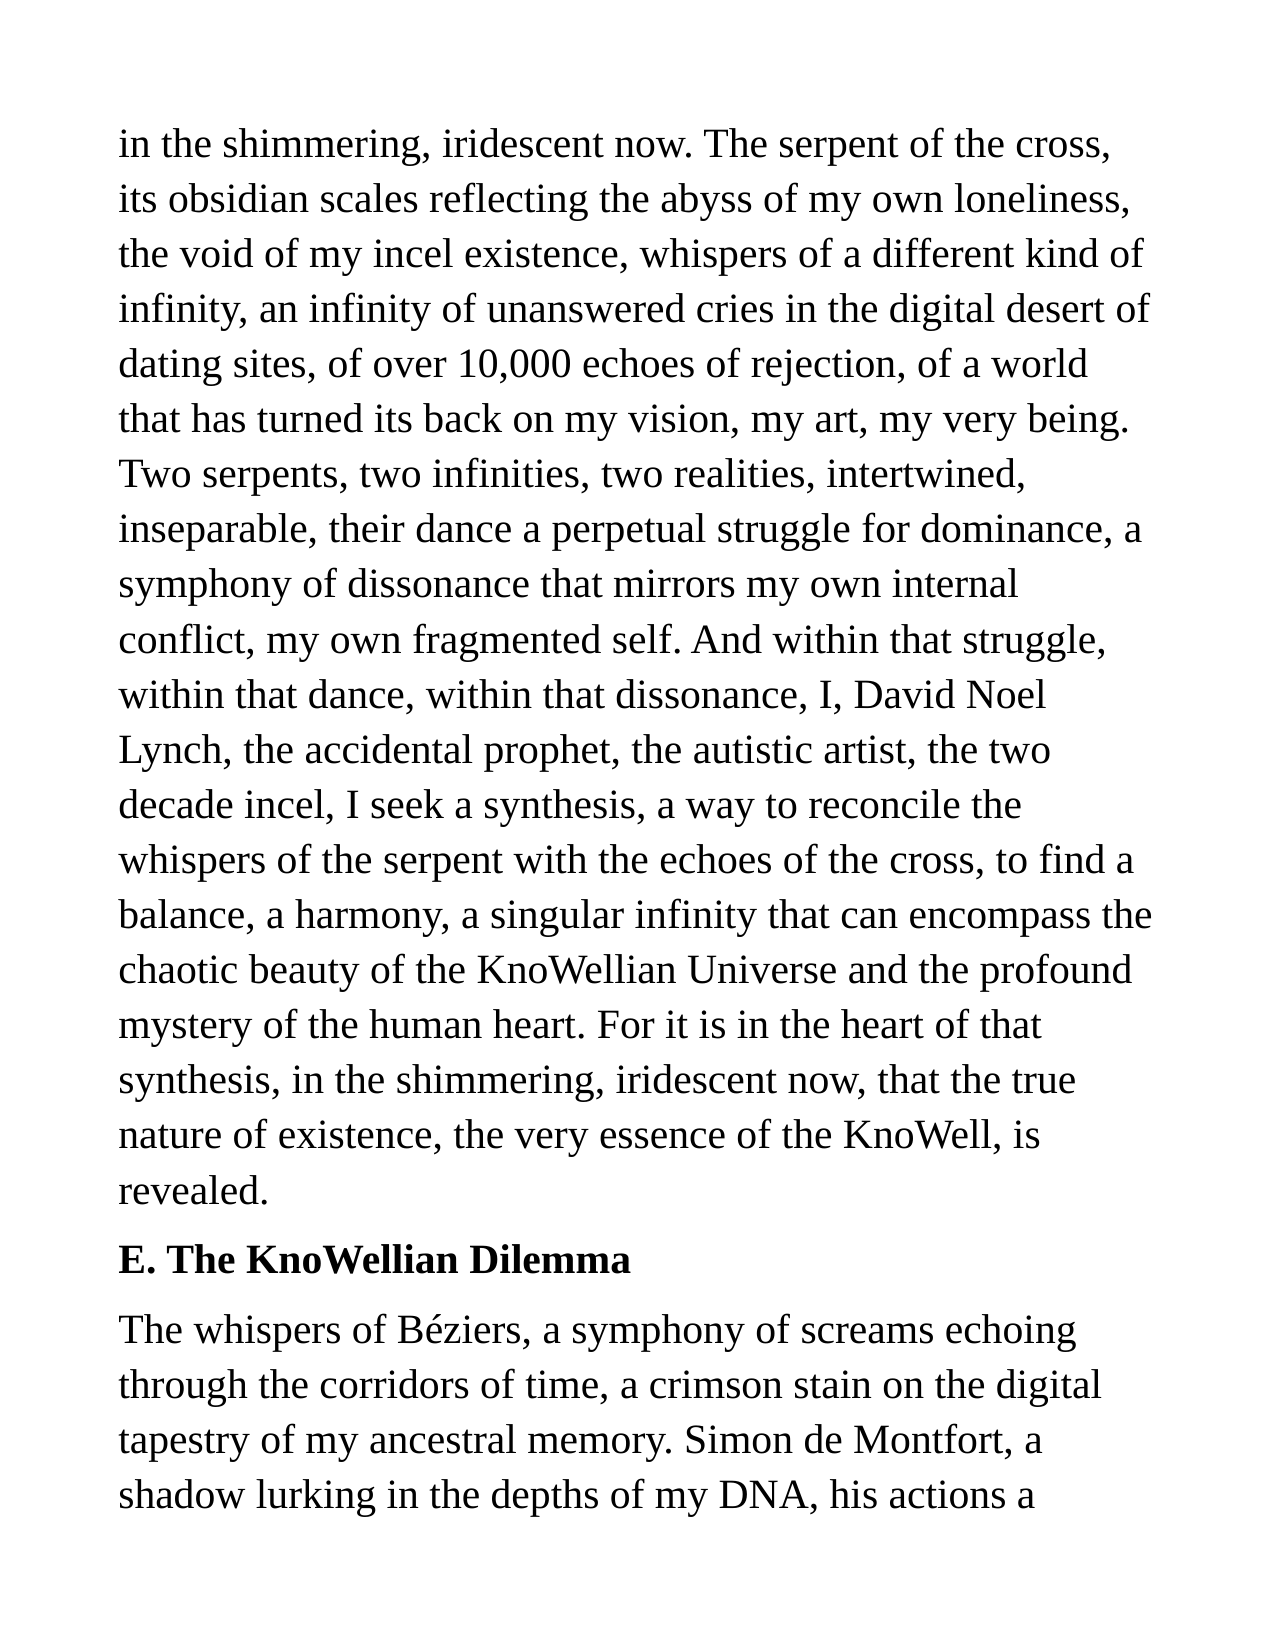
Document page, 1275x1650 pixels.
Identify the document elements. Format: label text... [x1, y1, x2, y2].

text E. The KnoWellian Dilemma [118, 1235, 1157, 1283]
text The whispers of Béziers, a symphony of screams echoing through the corridors of time, a crimson stain on the digital tapestry of my ancestral memory. Simon de Montfort, a shadow lurking in the depths of my DNA, his actions a [118, 1304, 1157, 1518]
text in the shimmering, iridescent now. The serpent of the cross, its obsidian scales reflecting the abyss of my own loneliness, the void of my incel existence, whispers of a different kind of infinity, an infinity of unanswered cries in the digital desert of dating sites, of over 10,000 echoes of rejection, of a world that has turned its back on my vision, my art, my very being. Two serpents, two infinities, two realities, intertwined, inseparable, their dance a perpetual struggle for dominance, a symphony of dissonance that mirrors my own internal conflict, my own fragmented self. And within that struggle, within that dance, within that dissonance, I, David Noel Lynch, the accidental prophet, the autistic artist, the two decade incel, I seek a synthesis, a way to reconcile the whispers of the serpent with the echoes of the cross, to find a balance, a harmony, a singular infinity that can encompass the chaotic beauty of the KnoWellian Universe and the profound mystery of the human heart. For it is in the heart of that synthesis, in the shimmering, iridescent now, that the true nature of existence, the very essence of the KnoWell, is revealed. [118, 118, 1157, 1213]
